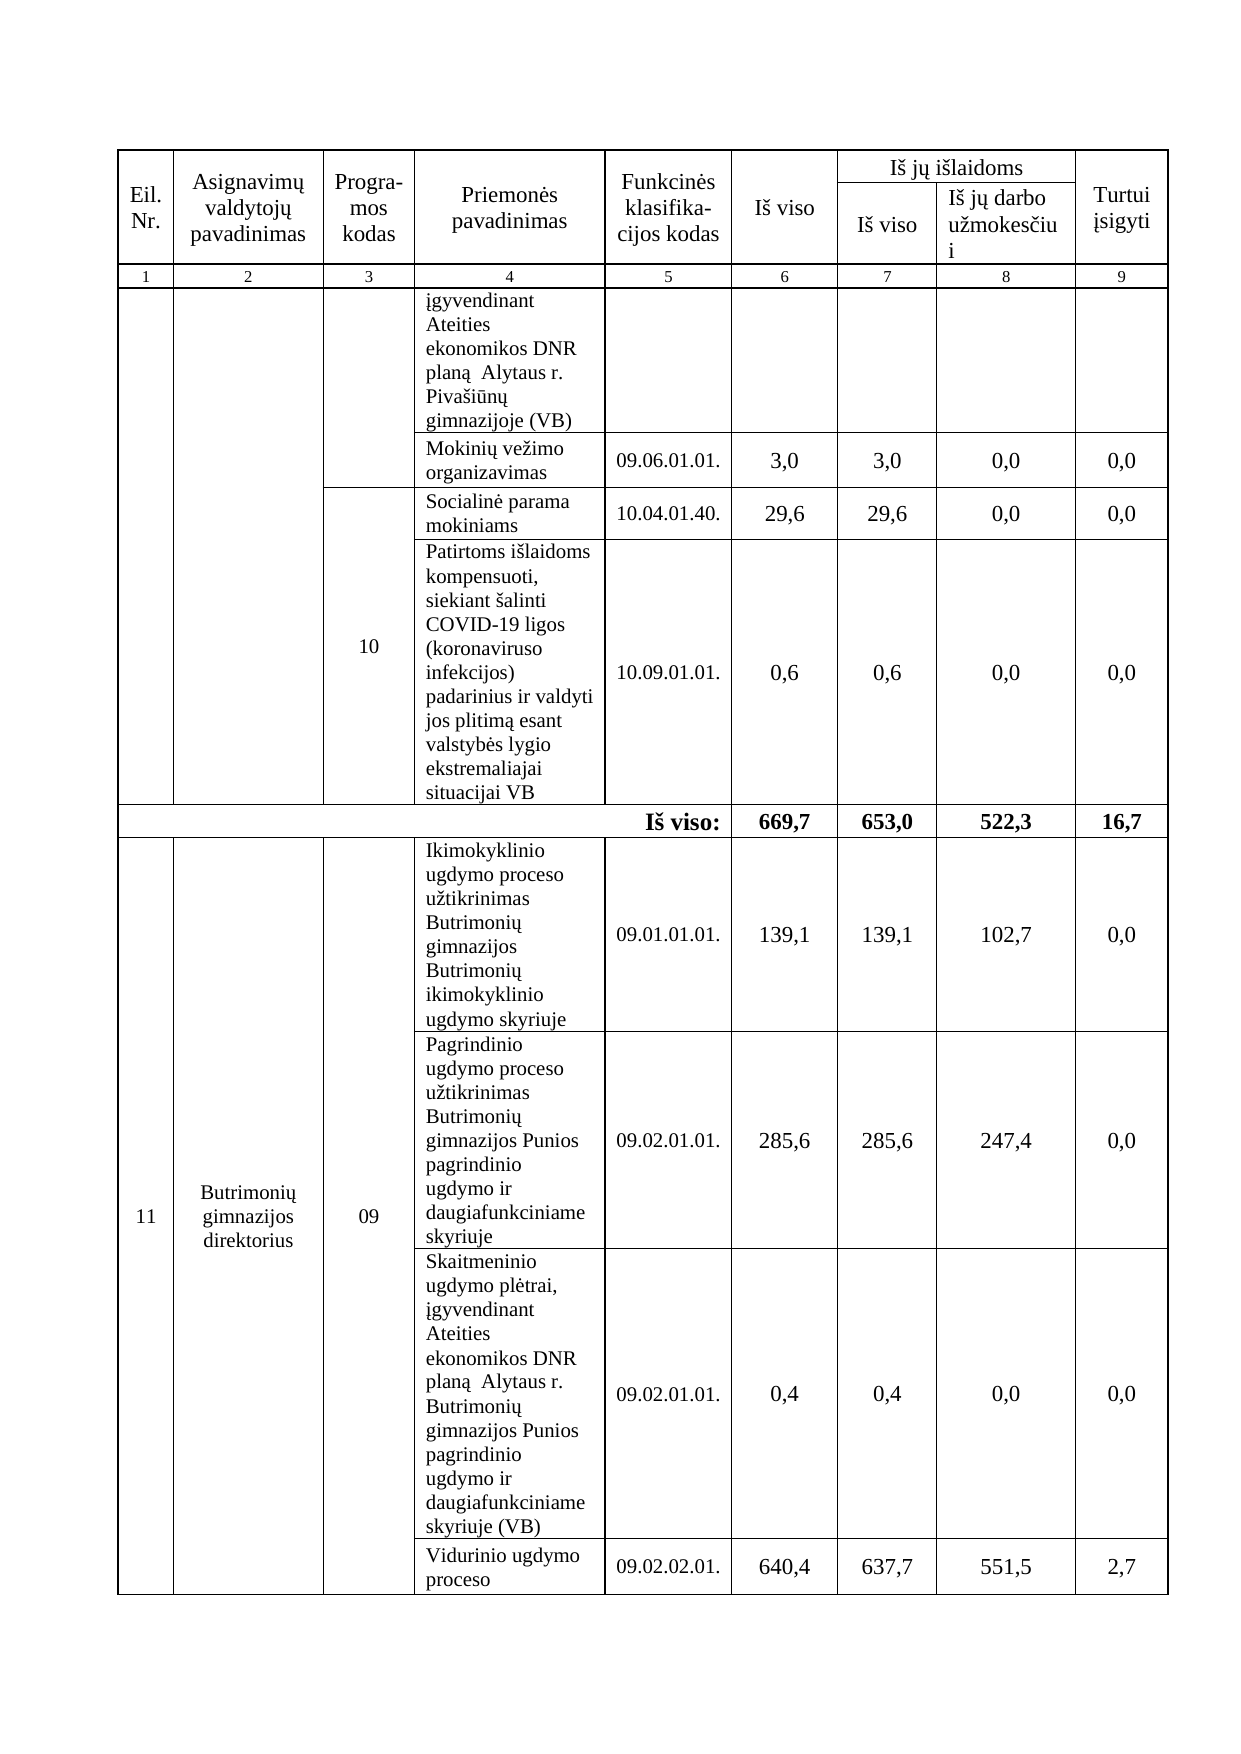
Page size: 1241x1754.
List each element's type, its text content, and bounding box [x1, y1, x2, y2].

table_header Iš viso [732, 151, 837, 263]
table_cell 1 [119, 265, 173, 287]
table_cell 7 [838, 265, 936, 287]
table_cell Iš viso [838, 183, 936, 263]
table_header Priemonės pavadinimas [415, 151, 604, 263]
table_cell įgyvendinant Ateities ekonomikos DNR planą Alytaus r. Pivašiūnų gimnazijoje (VB) [415, 289, 604, 432]
table_cell 0,4 [838, 1249, 936, 1538]
table_cell Vidurinio ugdymo proceso [415, 1539, 604, 1594]
table_cell 285,6 [838, 1032, 936, 1248]
table_cell 102,7 [937, 838, 1075, 1031]
table_cell 285,6 [732, 1032, 837, 1248]
table_header Turtui įsigyti [1076, 151, 1167, 263]
table_cell 522,3 [937, 805, 1075, 837]
table_cell 0,0 [1076, 1032, 1167, 1248]
table_cell Pagrindinio ugdymo proceso užtikrinimas Butrimonių gimnazijos Punios pagrindinio ugdymo ir daugiafunkciniame skyriuje [415, 1032, 604, 1248]
table_cell 09.01.01.01. [606, 838, 731, 1031]
table_cell 0,6 [838, 540, 936, 804]
table_cell [606, 289, 731, 432]
table_cell 29,6 [732, 488, 837, 538]
table_cell Mokinių vežimo organizavimas [415, 433, 604, 487]
table_cell 653,0 [838, 805, 936, 837]
table_cell 29,6 [838, 488, 936, 538]
table_cell 2,7 [1076, 1539, 1167, 1594]
table_cell 09.02.02.01. [606, 1539, 731, 1594]
table_cell 247,4 [937, 1032, 1075, 1248]
table_cell [732, 289, 837, 432]
table_cell 139,1 [732, 838, 837, 1031]
table_cell 139,1 [838, 838, 936, 1031]
table_cell Ikimokyklinio ugdymo proceso užtikrinimas Butrimonių gimnazijos Butrimonių ikimokyklinio ugdymo skyriuje [415, 838, 604, 1031]
table_cell [937, 289, 1075, 432]
table_cell 5 [606, 265, 731, 287]
table_cell 640,4 [732, 1539, 837, 1594]
table_cell [324, 289, 414, 487]
table_header Asignavimų valdytojų pavadinimas [174, 151, 323, 263]
table_cell 11 [119, 838, 173, 1594]
table_cell Socialinė parama mokiniams [415, 488, 604, 538]
table_header Eil. Nr. [119, 151, 173, 263]
table_cell [174, 289, 323, 804]
table_cell 551,5 [937, 1539, 1075, 1594]
table_cell 6 [732, 265, 837, 287]
table_cell Patirtoms išlaidoms kompensuoti, siekiant šalinti COVID-19 ligos (koronaviruso infekcijos) padarinius ir valdyti jos plitimą esant valstybės lygio ekstremaliajai situacijai VB [415, 540, 604, 804]
table_cell 3,0 [732, 433, 837, 487]
table_cell 10.04.01.40. [606, 488, 731, 538]
table_cell 669,7 [732, 805, 837, 837]
table_cell 09.02.01.01. [606, 1249, 731, 1538]
table_cell Iš jų darbo užmokesčiui [937, 183, 1075, 263]
table_cell 0,0 [1076, 1249, 1167, 1538]
table_cell 8 [937, 265, 1075, 287]
table_cell 0,0 [1076, 838, 1167, 1031]
table_cell Iš viso: [119, 805, 731, 837]
table_cell 2 [174, 265, 323, 287]
table_cell Butrimonių gimnazijos direktorius [174, 838, 323, 1594]
table_cell 3,0 [838, 433, 936, 487]
table_cell 4 [415, 265, 604, 287]
table_cell 10 [324, 488, 414, 804]
table_cell 9 [1076, 265, 1167, 287]
table_cell 0,0 [1076, 433, 1167, 487]
table_cell 0,0 [937, 488, 1075, 538]
table_cell 16,7 [1076, 805, 1167, 837]
table_cell 10.09.01.01. [606, 540, 731, 804]
table_cell 0,0 [1076, 540, 1167, 804]
table_header Iš jų išlaidoms [838, 151, 1075, 182]
table_header Funkcinės klasifika-cijos kodas [606, 151, 731, 263]
table_cell 637,7 [838, 1539, 936, 1594]
table_cell [119, 289, 173, 804]
table_header Progra-mos kodas [324, 151, 414, 263]
table_cell Skaitmeninio ugdymo plėtrai, įgyvendinant Ateities ekonomikos DNR planą Alytaus r. Butrimonių gimnazijos Punios pagrindinio ugdymo ir daugiafunkciniame skyriuje (VB) [415, 1249, 604, 1538]
table_cell [1076, 289, 1167, 432]
table_cell 09.06.01.01. [606, 433, 731, 487]
table_cell 0,6 [732, 540, 837, 804]
table_cell 0,0 [937, 1249, 1075, 1538]
table_cell 0,0 [1076, 488, 1167, 538]
table_cell 0,0 [937, 433, 1075, 487]
table_cell 09 [324, 838, 414, 1594]
table_cell 09.02.01.01. [606, 1032, 731, 1248]
table_cell 0,0 [937, 540, 1075, 804]
table_cell 3 [324, 265, 414, 287]
table_cell [838, 289, 936, 432]
table_cell 0,4 [732, 1249, 837, 1538]
